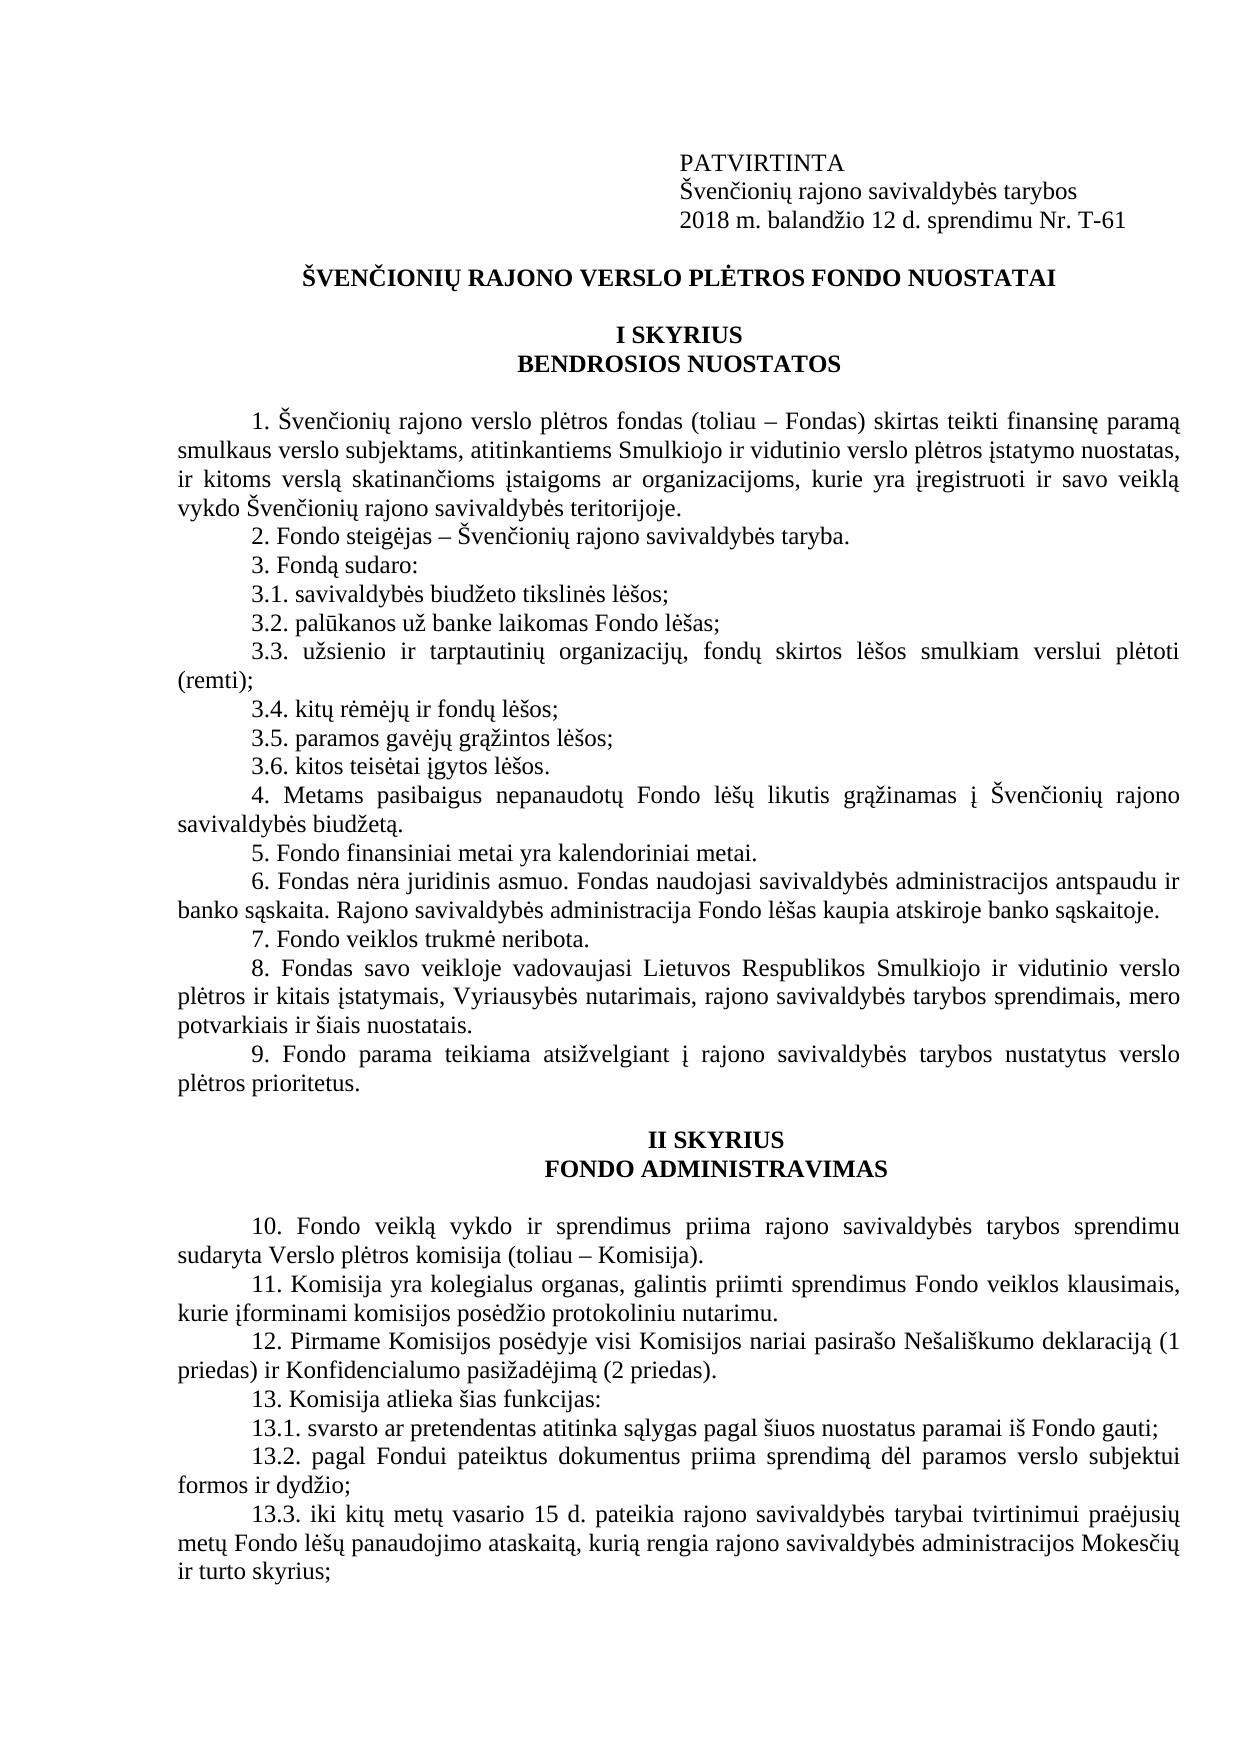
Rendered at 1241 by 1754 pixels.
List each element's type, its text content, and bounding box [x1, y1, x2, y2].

text 10. Fondo veiklą vykdo ir sprendimus priima rajono savivaldybės tarybos sprendimu sudaryta Verslo plėtros komisija (toliau – Komisija). [177, 1211, 1181, 1269]
text ŠVENČIONIŲ RAJONO VERSLO PLĖTROS FONDO NUOSTATAI [177, 263, 1181, 291]
text 11. Komisija yra kolegialus organas, galintis priimti sprendimus Fondo veiklos klausimais, kurie įforminami komisijos posėdžio protokoliniu nutarimu. [177, 1269, 1181, 1326]
text 6. Fondas nėra juridinis asmuo. Fondas naudojasi savivaldybės administracijos antspaudu ir banko sąskaita. Rajono savivaldybės administracija Fondo lėšas kaupia atskiroje banko sąskaitoje. [177, 866, 1181, 924]
text 5. Fondo finansiniai metai yra kalendoriniai metai. [177, 838, 1181, 866]
text FONDO ADMINISTRAVIMAS [177, 1154, 1181, 1183]
text 3. Fondą sudaro: [177, 550, 1181, 579]
text 1. Švenčionių rajono verslo plėtros fondas (toliau – Fondas) skirtas teikti finansinę paramą smulkaus verslo subjektams, atitinkantiems Smulkiojo ir vidutinio verslo plėtros įstatymo nuostatas, ir kitoms verslą skatinančioms įstaigoms ar organizacijoms, kurie yra įregistruoti ir savo veiklą vykdo Švenčionių rajono savivaldybės teritorijoje. [177, 406, 1181, 521]
text 2018 m. balandžio 12 d. sprendimu Nr. T-61 [177, 205, 1181, 234]
text 13.1. svarsto ar pretendentas atitinka sąlygas pagal šiuos nuostatus paramai iš Fondo gauti; [177, 1413, 1181, 1441]
text 2. Fondo steigėjas – Švenčionių rajono savivaldybės taryba. [177, 521, 1181, 550]
text 3.5. paramos gavėjų grąžintos lėšos; [177, 723, 1181, 751]
text 13.2. pagal Fondui pateiktus dokumentus priima sprendimą dėl paramos verslo subjektui formos ir dydžio; [177, 1441, 1181, 1499]
text 4. Metams pasibaigus nepanaudotų Fondo lėšų likutis grąžinamas į Švenčionių rajono savivaldybės biudžetą. [177, 780, 1181, 838]
text 3.2. palūkanos už banke laikomas Fondo lėšas; [177, 608, 1181, 636]
text 7. Fondo veiklos trukmė neribota. [177, 924, 1181, 953]
text 8. Fondas savo veikloje vadovaujasi Lietuvos Respublikos Smulkiojo ir vidutinio verslo plėtros ir kitais įstatymais, Vyriausybės nutarimais, rajono savivaldybės tarybos sprendimais, mero potvarkiais ir šiais nuostatais. [177, 953, 1181, 1039]
text 12. Pirmame Komisijos posėdyje visi Komisijos nariai pasirašo Nešališkumo deklaraciją (1 priedas) ir Konfidencialumo pasižadėjimą (2 priedas). [177, 1326, 1181, 1384]
text 3.3. užsienio ir tarptautinių organizacijų, fondų skirtos lėšos smulkiam verslui plėtoti (remti); [177, 636, 1181, 694]
text 3.6. kitos teisėtai įgytos lėšos. [177, 751, 1181, 780]
text PATVIRTINTA [177, 148, 1181, 176]
text 13.3. iki kitų metų vasario 15 d. pateikia rajono savivaldybės tarybai tvirtinimui praėjusių metų Fondo lėšų panaudojimo ataskaitą, kurią rengia rajono savivaldybės administracijos Mokesčių ir turto skyrius; [177, 1499, 1181, 1585]
text 3.1. savivaldybės biudžeto tikslinės lėšos; [177, 579, 1181, 608]
text 3.4. kitų rėmėjų ir fondų lėšos; [177, 694, 1181, 723]
text II SKYRIUS [177, 1125, 1181, 1154]
text Švenčionių rajono savivaldybės tarybos [177, 176, 1181, 205]
text 9. Fondo parama teikiama atsižvelgiant į rajono savivaldybės tarybos nustatytus verslo plėtros prioritetus. [177, 1039, 1181, 1096]
text 13. Komisija atlieka šias funkcijas: [177, 1384, 1181, 1413]
text BENDROSIOS NUOSTATOS [177, 349, 1181, 378]
text I SKYRIUS [177, 320, 1181, 349]
